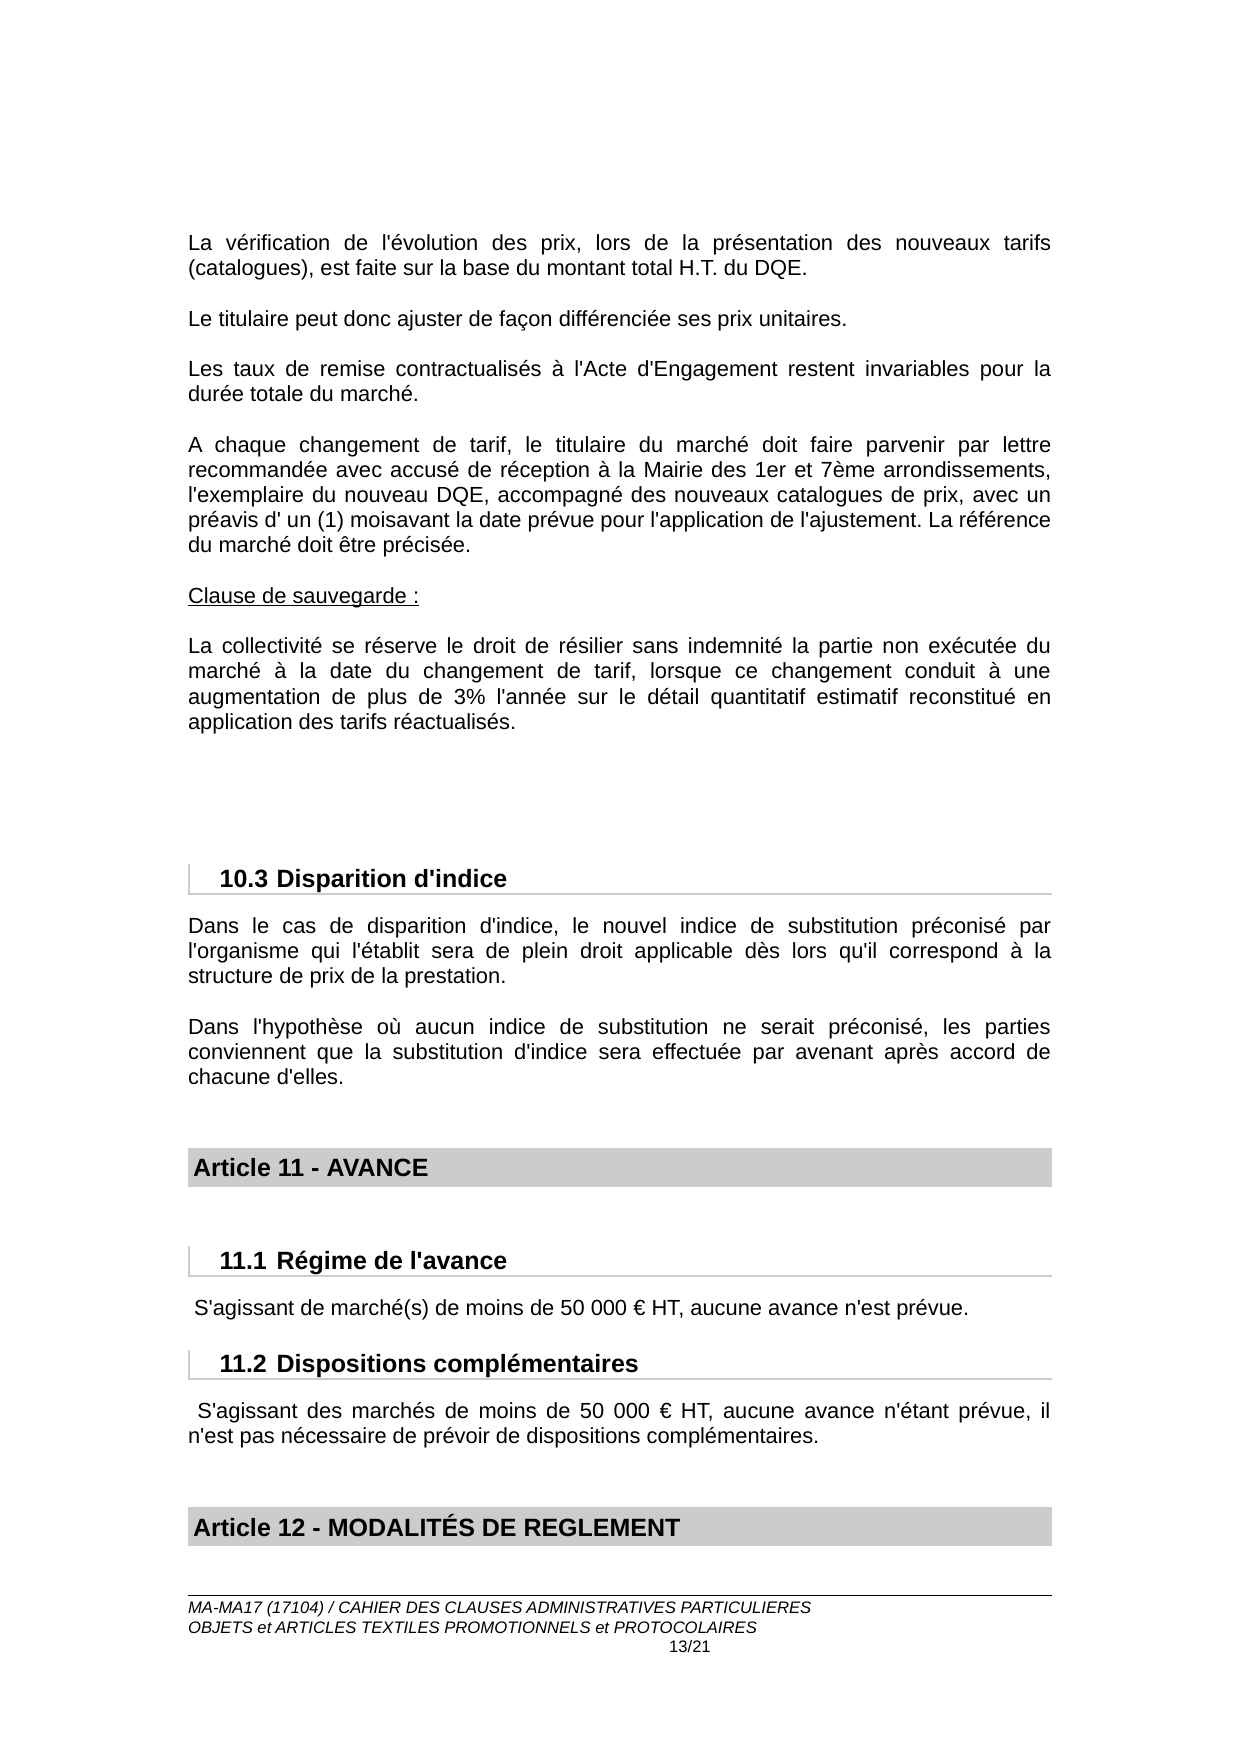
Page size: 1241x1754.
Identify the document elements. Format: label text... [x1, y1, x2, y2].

text Les taux de remise contractualisés à l'Acte d'Engagement restent invariables pour la durée totale du marché. [188, 356, 1052, 406]
text La vérification de l'évolution des prix, lors de la présentation des nouveaux tarifs (catalogues), est faite sur la base du montant total H.T. du DQE. [188, 230, 1052, 280]
text S'agissant des marchés de moins de 50 000 € HT, aucune avance n'étant prévue, il n'est pas nécessaire de prévoir de dispositions complémentaires. [188, 1398, 1052, 1448]
subtitle Dispositions complémentaires [188, 1349, 1052, 1378]
subtitle MODALITÉS DE REGLEMENT [190, 1510, 1050, 1544]
subtitle Régime de l'avance [190, 1246, 1052, 1275]
text Dans l'hypothèse où aucun indice de substitution ne serait préconisé, les parties conviennent que la substitution d'indice sera effectuée par avenant après accord de chacune d'elles. [188, 1014, 1052, 1089]
text Clause de sauvegarde : [188, 583, 1052, 608]
text La collectivité se réserve le droit de résilier sans indemnité la partie non exécutée du marché à la date du changement de tarif, lorsque ce changement conduit à une augmentation de plus de 3% l'année sur le détail quantitatif estimatif reconstitué en application des tarifs réactualisés. [188, 633, 1052, 734]
subtitle Disparition d'indice [190, 864, 1052, 893]
subtitle AVANCE [190, 1151, 1050, 1185]
text Le titulaire peut donc ajuster de façon différenciée ses prix unitaires. [188, 305, 1052, 331]
text S'agissant de marché(s) de moins de 50 000 € HT, aucune avance n'est prévue. [188, 1295, 1052, 1320]
text A chaque changement de tarif, le titulaire du marché doit faire parvenir par lettre recommandée avec accusé de réception à la Mairie des 1er et 7ème arrondissements, l'exemplaire du nouveau DQE, accompagné des nouveaux catalogues de prix, avec un préavis d' un (1) moisavant la date prévue pour l'application de l'ajustement. La référence du marché doit être précisée. [188, 431, 1052, 557]
text Dans le cas de disparition d'indice, le nouvel indice de substitution préconisé par l'organisme qui l'établit sera de plein droit applicable dès lors qu'il correspond à la structure de prix de la prestation. [188, 913, 1052, 988]
